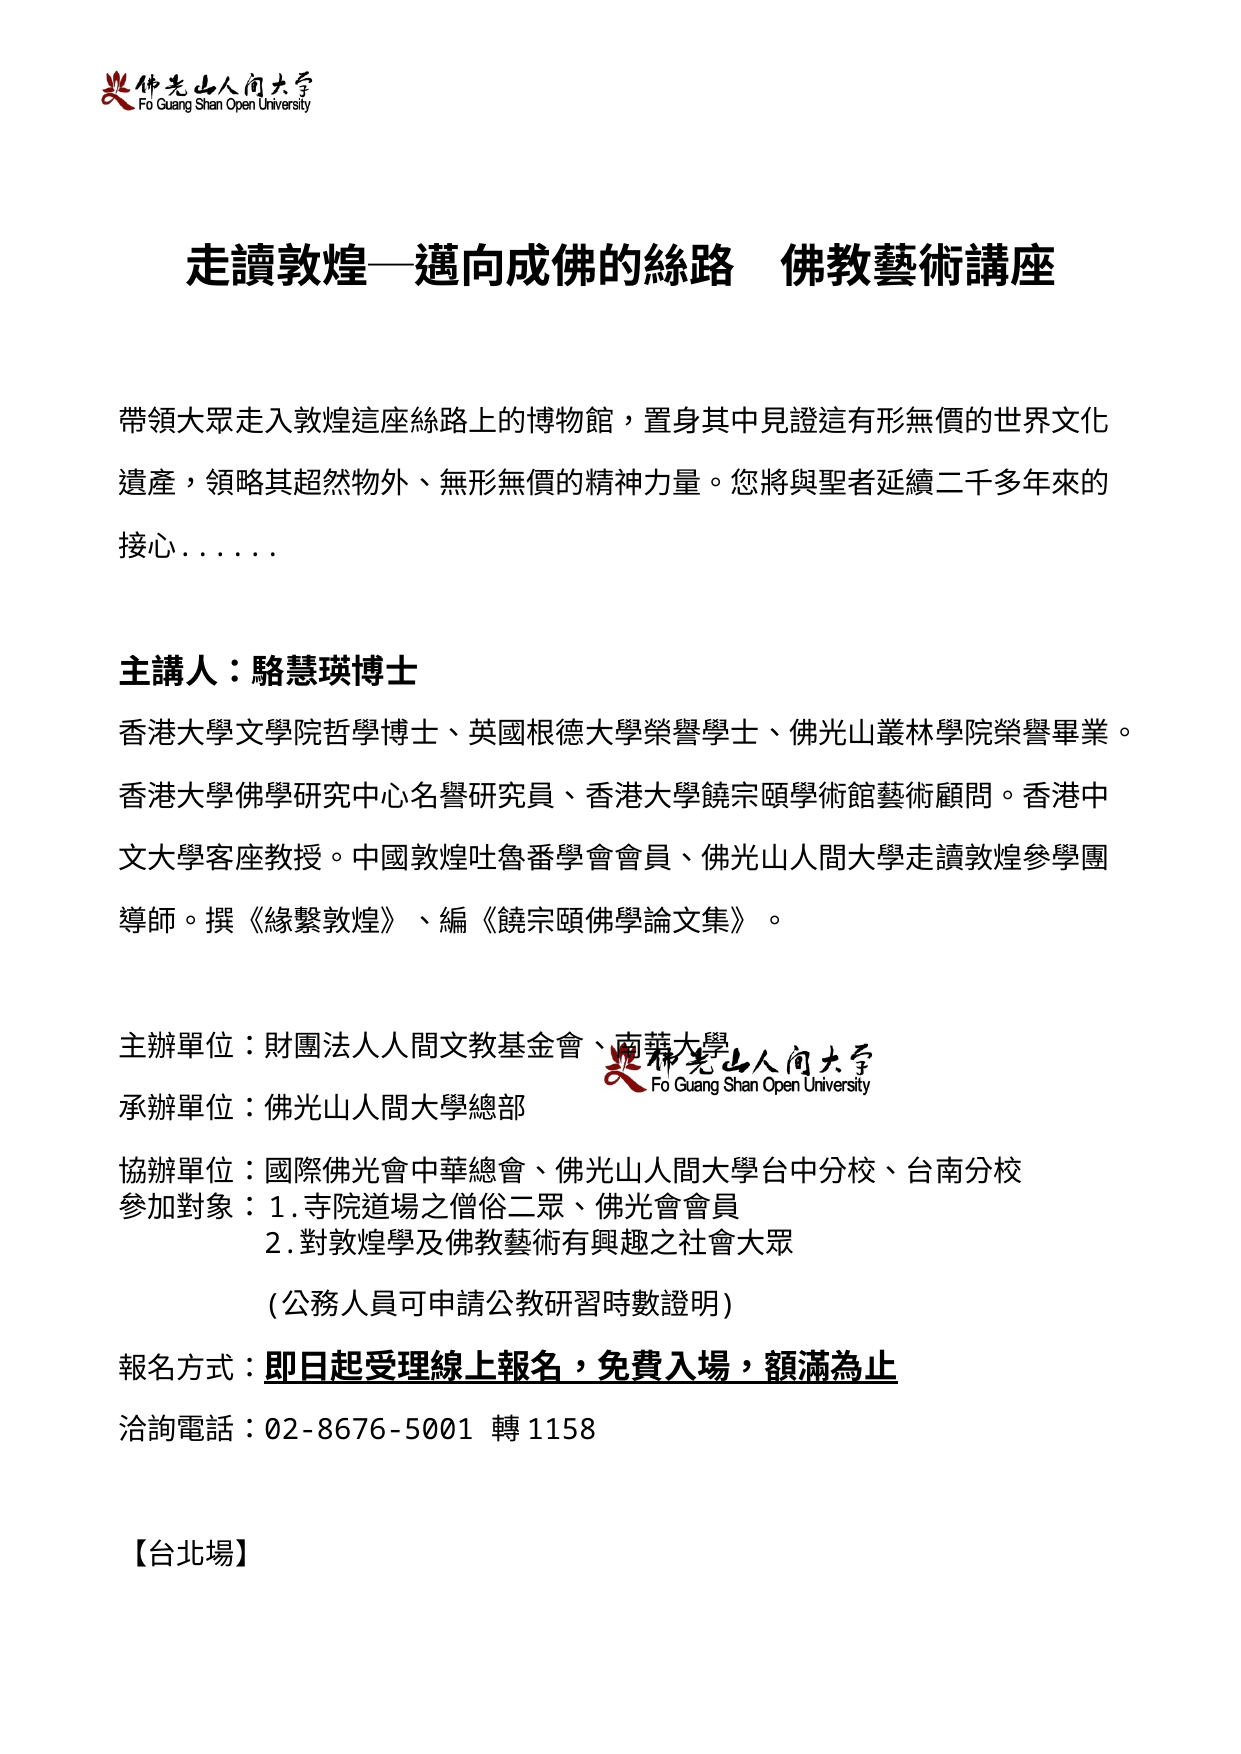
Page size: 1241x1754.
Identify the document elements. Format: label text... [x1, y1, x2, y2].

text 主辦單位：財團法人人間文教基金會、南華大學 [118, 1002, 1122, 1064]
text 承辦單位：佛光山人間大學總部 [118, 1064, 1122, 1127]
text 報名方式：即日起受理線上報名，免費入場，額滿為止 [118, 1323, 1122, 1385]
text 參加對象： 1.寺院道場之僧俗二眾、佛光會會員 [118, 1189, 1122, 1225]
text (公務人員可申請公教研習時數證明) [118, 1260, 1122, 1323]
text 【台北場】 [118, 1510, 1122, 1573]
text 香港大學文學院哲學博士、英國根德大學榮譽學士、佛光山叢林學院榮譽畢業。香港大學佛學研究中心名譽研究員、香港大學饒宗頤學術館藝術顧問。香港中文大學客座教授。中國敦煌吐魯番學會會員、佛光山人間大學走讀敦煌參學團導師。撰《緣繫敦煌》、編《饒宗頤佛學論文集》。 [118, 689, 1122, 939]
text 帶領大眾走入敦煌這座絲路上的博物館，置身其中見證這有形無價的世界文化遺產，領略其超然物外、無形無價的精神力量。您將與聖者延續二千多年來的接心...... [118, 377, 1122, 564]
text 協辦單位：國際佛光會中華總會、佛光山人間大學台中分校、台南分校 [118, 1127, 1122, 1189]
text 走讀敦煌─邁向成佛的絲路 佛教藝術講座 [118, 189, 1122, 314]
text 主講人：駱慧瑛博士 [118, 627, 1122, 689]
text 洽詢電話：02-8676-5001 轉1158 [118, 1385, 1122, 1448]
text 2.對敦煌學及佛教藝術有興趣之社會大眾 [118, 1225, 1122, 1260]
